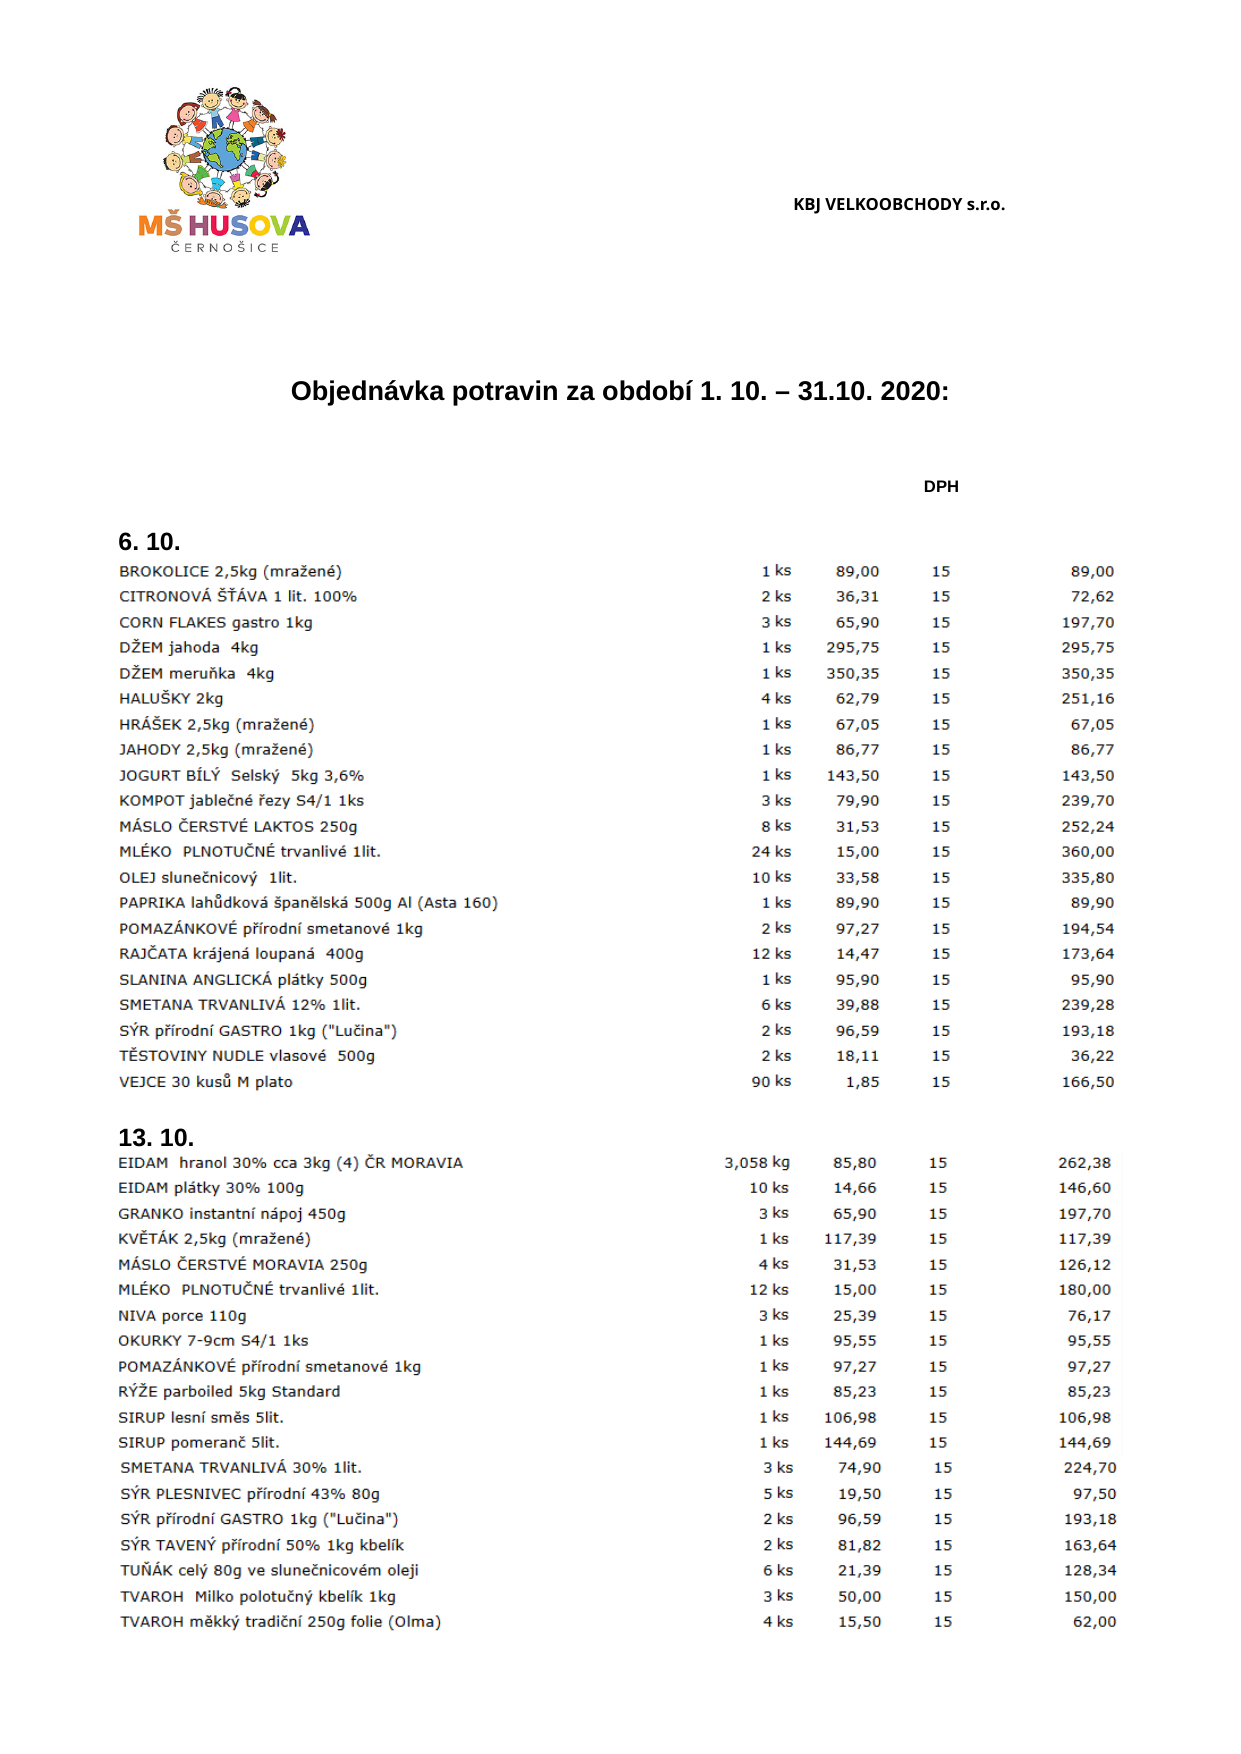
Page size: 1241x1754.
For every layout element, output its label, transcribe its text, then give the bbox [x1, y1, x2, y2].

text 13. 10. [118, 1123, 1122, 1151]
text Objednávka potravin za období 1. 10. – 31.10. 2020: [118, 375, 1122, 407]
text KBJ VELKOOBCHODY s.r.o. [319, 192, 1122, 215]
text 6. 10. [118, 527, 1122, 555]
text DPH [118, 469, 1122, 498]
